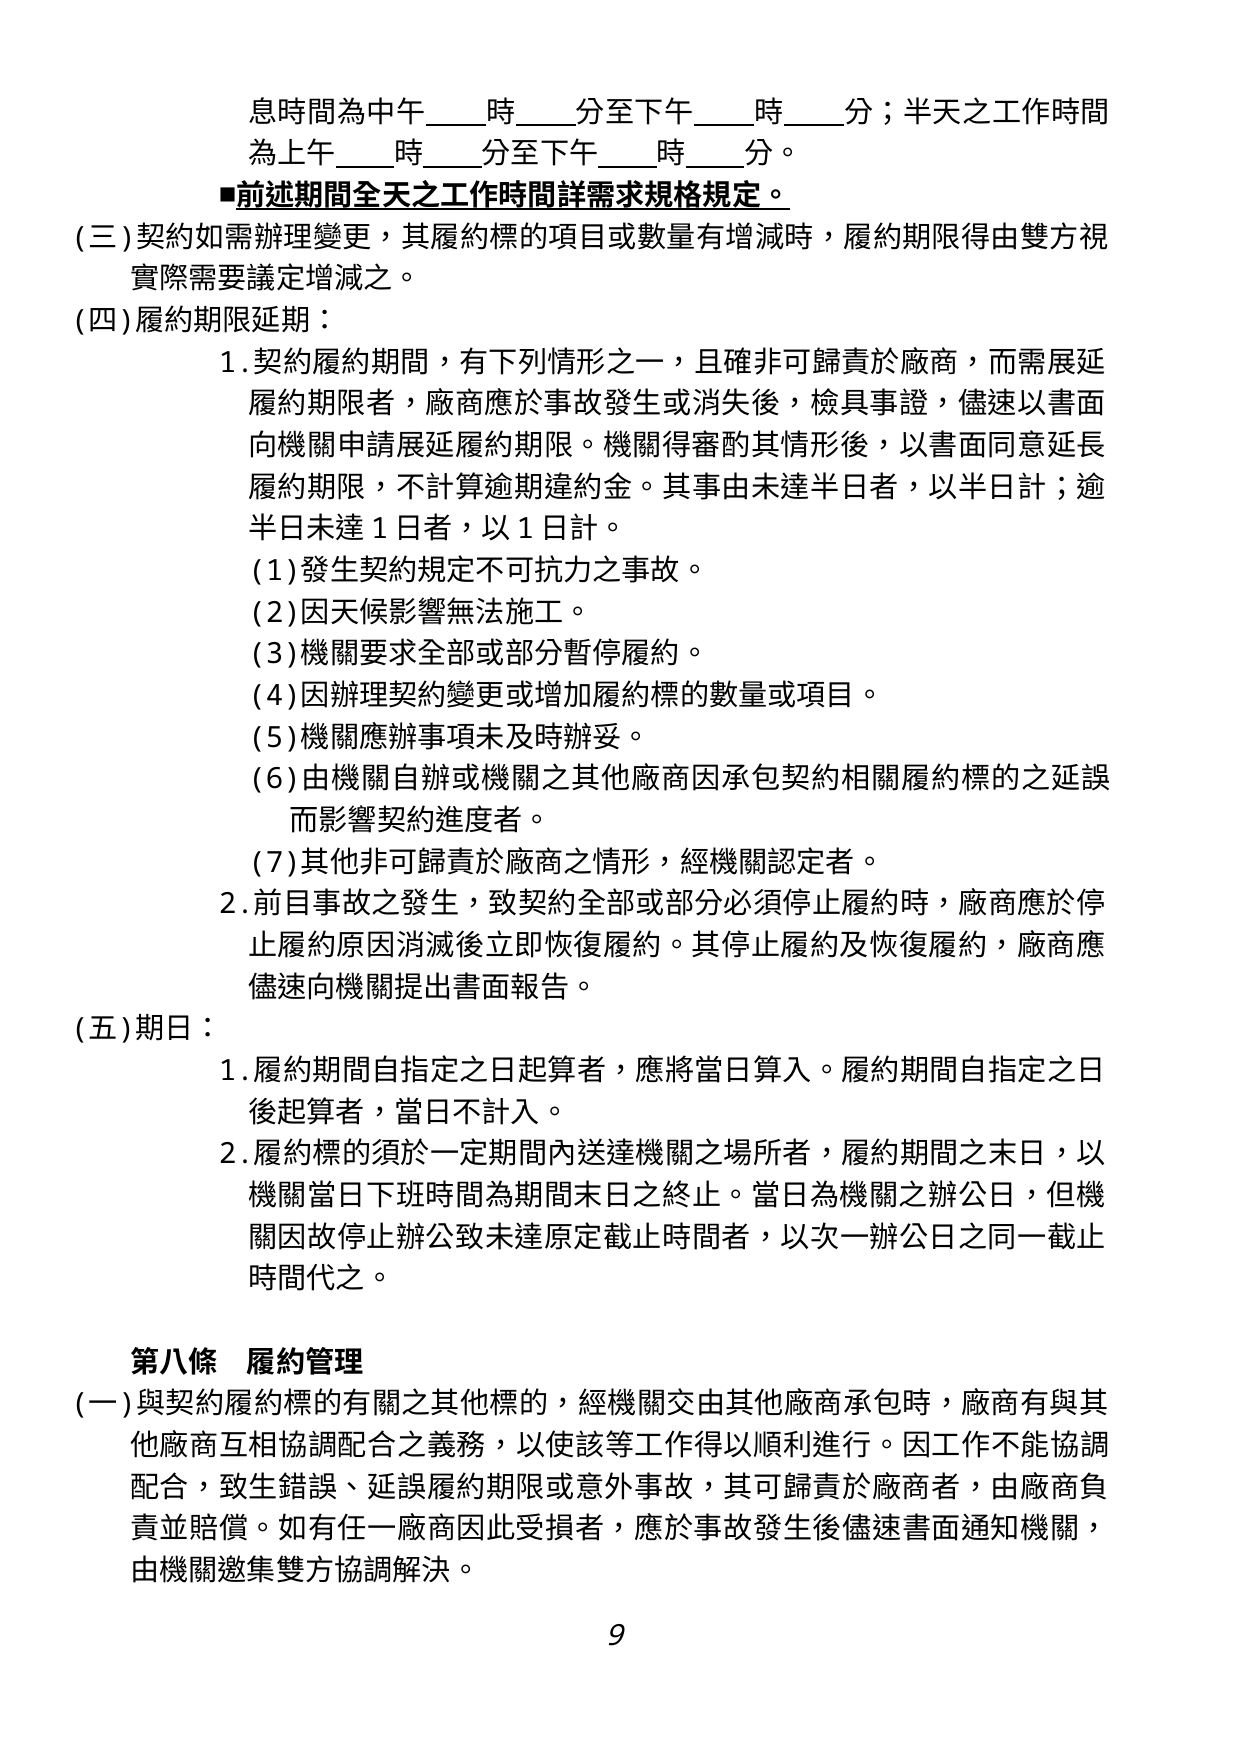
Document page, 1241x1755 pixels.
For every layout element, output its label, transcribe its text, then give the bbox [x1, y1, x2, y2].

text (三)契約如需辦理變更，其履約標的項目或數量有增減時，履約期限得由雙方視實際需要議定增減之。 [71, 214, 1110, 297]
text 第八條 履約管理 [130, 1339, 1110, 1380]
text (6)由機關自辦或機關之其他廠商因承包契約相關履約標的之延誤而影響契約進度者。 [248, 755, 1110, 839]
text (四)履約期限延期： [71, 297, 1110, 339]
text 息時間為中午 時 分至下午 時 分；半天之工作時間為上午 時 分至下午 時 分。 [218, 89, 1110, 172]
text 1.履約期間自指定之日起算者，應將當日算入。履約期間自指定之日後起算者，當日不計入。 [218, 1047, 1108, 1130]
text ■前述期間全天之工作時間詳需求規格規定。 [218, 172, 1110, 214]
text (3)機關要求全部或部分暫停履約。 [248, 630, 1110, 672]
text (2)因天候影響無法施工。 [248, 589, 1110, 630]
text (5)機關應辦事項未及時辦妥。 [248, 714, 1110, 755]
text 2.前目事故之發生，致契約全部或部分必須停止履約時，廠商應於停止履約原因消滅後立即恢復履約。其停止履約及恢復履約，廠商應儘速向機關提出書面報告。 [218, 880, 1108, 1005]
text (1)發生契約規定不可抗力之事故。 [248, 547, 1110, 589]
text (一)與契約履約標的有關之其他標的，經機關交由其他廠商承包時，廠商有與其他廠商互相協調配合之義務，以使該等工作得以順利進行。因工作不能協調配合，致生錯誤、延誤履約期限或意外事故，其可歸責於廠商者，由廠商負責並賠償。如有任一廠商因此受損者，應於事故發生後儘速書面通知機關，由機關邀集雙方協調解決。 [71, 1380, 1110, 1589]
text (7)其他非可歸責於廠商之情形，經機關認定者。 [248, 839, 1110, 880]
text 2.履約標的須於一定期間內送達機關之場所者，履約期間之末日，以機關當日下班時間為期間末日之終止。當日為機關之辦公日，但機關因故停止辦公致未達原定截止時間者，以次一辦公日之同一截止時間代之。 [218, 1130, 1108, 1297]
text (4)因辦理契約變更或增加履約標的數量或項目。 [248, 672, 1110, 714]
text 1.契約履約期間，有下列情形之一，且確非可歸責於廠商，而需展延履約期限者，廠商應於事故發生或消失後，檢具事證，儘速以書面向機關申請展延履約期限。機關得審酌其情形後，以書面同意延長履約期限，不計算逾期違約金。其事由未達半日者，以半日計；逾半日未達1日者，以1日計。 [218, 339, 1108, 547]
text (五)期日： [71, 1005, 1110, 1047]
